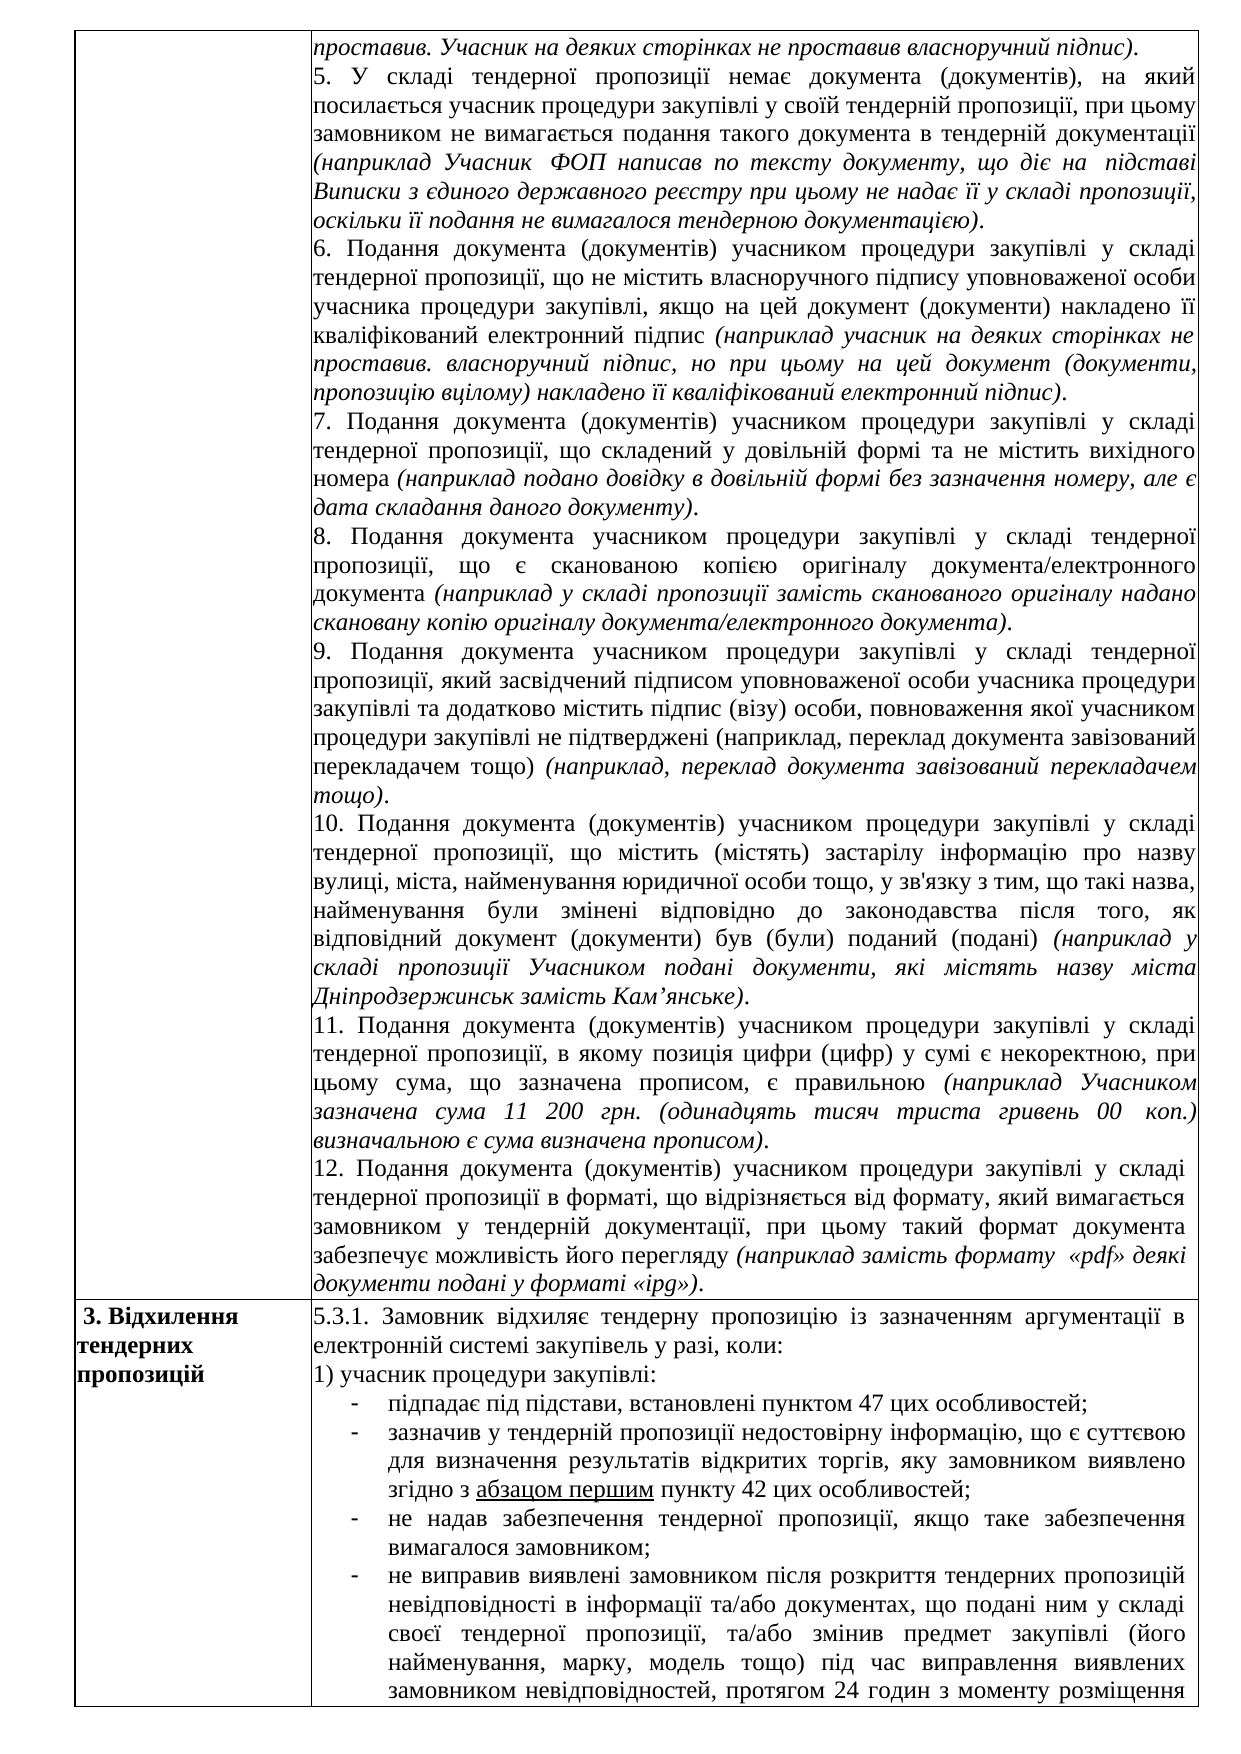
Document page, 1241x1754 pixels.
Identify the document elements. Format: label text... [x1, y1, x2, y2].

table_cell [76, 31, 311, 1299]
table_cell 3. Відхилення тендерних пропозицій [76, 1300, 311, 1706]
table_cell проставив. Учасник на деяких сторінках не проставив власноручний підпис). 5. У складі тендерної пропозиції немає документа (документів), на який посилається учасник процедури закупівлі у своїй тендерній пропозиції, при цьому замовником не вимагається подання такого документа в тендерній документації (наприклад Учасник ФОП написав по тексту документу, що діє на підставі Виписки з єдиного державного реєстру при цьому не надає її у складі пропозиції, оскільки її подання не вимагалося тендерною документацією). 6. Подання документа (документів) учасником процедури закупівлі у складі тендерної пропозиції, що не містить власноручного підпису уповноваженої особи учасника процедури закупівлі, якщо на цей документ (документи) накладено її кваліфікований електронний підпис (наприклад учасник на деяких сторінках не проставив. власноручний підпис, но при цьому на цей документ (документи, пропозицію вцілому) накладено її кваліфікований електронний підпис). 7. Подання документа (документів) учасником процедури закупівлі у складі тендерної пропозиції, що складений у довільній формі та не містить вихідного номера (наприклад подано довідку в довільній формі без зазначення номеру, але є дата складання даного документу). 8. Подання документа учасником процедури закупівлі у складі тендерної пропозиції, що є сканованою копією оригіналу документа/електронного документа (наприклад у складі пропозиції замість сканованого оригіналу надано скановану копію оригіналу документа/електронного документа). 9. Подання документа учасником процедури закупівлі у складі тендерної пропозиції, який засвідчений підписом уповноваженої особи учасника процедури закупівлі та додатково містить підпис (візу) особи, повноваження якої учасником процедури закупівлі не підтверджені (наприклад, переклад документа завізований перекладачем тощо) (наприклад, переклад документа завізований перекладачем тощо). 10. Подання документа (документів) учасником процедури закупівлі у складі тендерної пропозиції, що містить (містять) застарілу інформацію про назву вулиці, міста, найменування юридичної особи тощо, у зв'язку з тим, що такі назва, найменування були змінені відповідно до законодавства після того, як відповідний документ (документи) був (були) поданий (подані) (наприклад у складі пропозиції Учасником подані документи, які містять назву міста Дніпродзержинськ замість Кам’янське). 11. Подання документа (документів) учасником процедури закупівлі у складі тендерної пропозиції, в якому позиція цифри (цифр) у сумі є некоректною, при цьому сума, що зазначена прописом, є правильною (наприклад Учасником зазначена сума 11 200 грн. (одинадцять тисяч триста гривень 00 коп.) визначальною є сума визначена прописом). 12. Подання документа (документів) учасником процедури закупівлі у складі тендерної пропозиції в форматі, що відрізняється від формату, який вимагається замовником у тендерній документації, при цьому такий формат документа забезпечує можливість його перегляду (наприклад замість формату «pdf» деякі документи подані у форматі «ipg»). [312, 31, 1198, 1299]
table_cell 5.3.1. Замовник відхиляє тендерну пропозицію із зазначенням аргументації в електронній системі закупівель у разі, коли: 1) учасник процедури закупівлі: підпадає під підстави, встановлені пунктом 47 цих особливостей; зазначив у тендерній пропозиції недостовірну інформацію, що є суттєвою для визначення результатів відкритих торгів, яку замовником виявлено згідно з абзацом першим пункту 42 цих особливостей; не надав забезпечення тендерної пропозиції, якщо таке забезпечення вимагалося замовником; не виправив виявлені замовником після розкриття тендерних пропозицій невідповідності в інформації та/або документах, що подані ним у складі своєї тендерної пропозиції, та/або змінив предмет закупівлі (його найменування, марку, модель тощо) під час виправлення виявлених замовником невідповідностей, протягом 24 годин з моменту розміщення [312, 1300, 1198, 1706]
